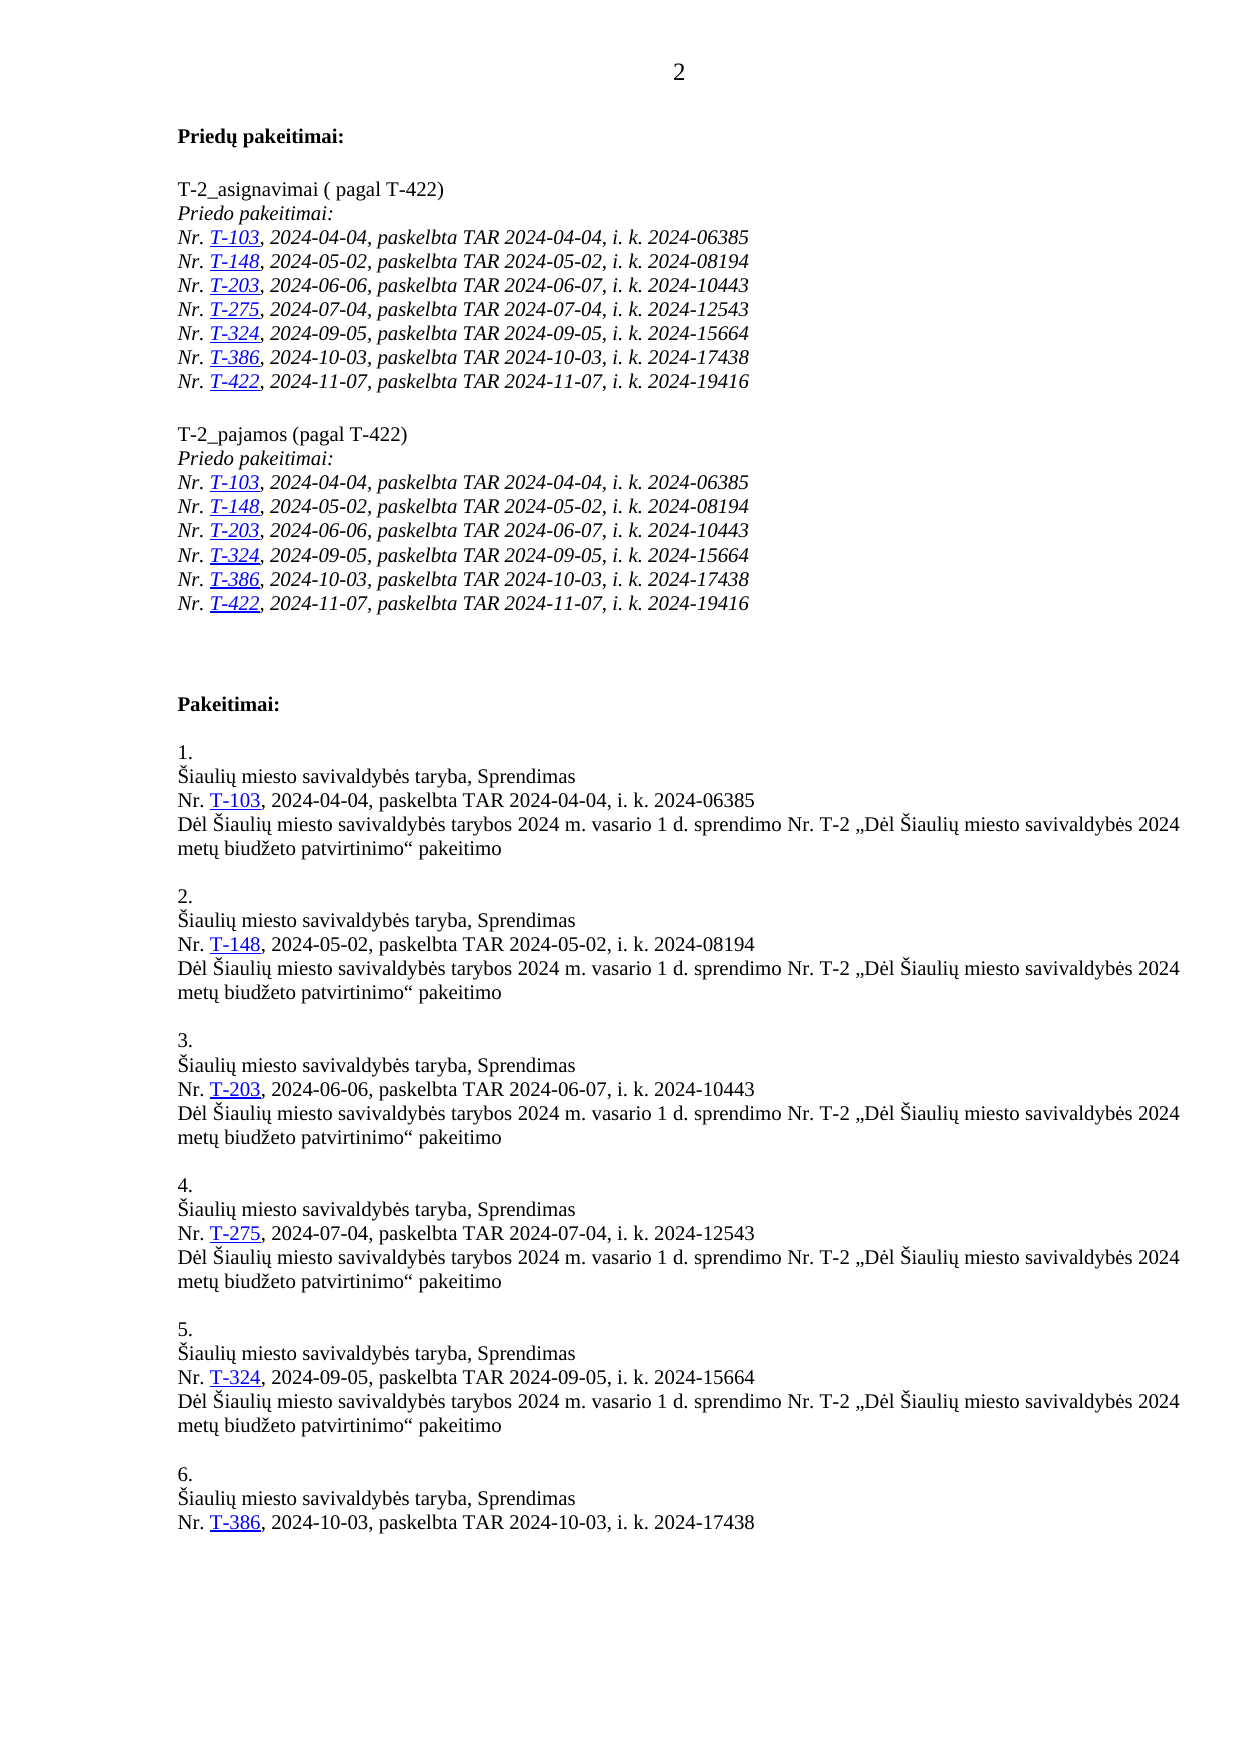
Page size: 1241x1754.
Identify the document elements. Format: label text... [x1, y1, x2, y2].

text Nr. T-103, 2024-04-04, paskelbta TAR 2024-04-04, i. k. 2024-06385 [177, 225, 1181, 249]
text Nr. T-324, 2024-09-05, paskelbta TAR 2024-09-05, i. k. 2024-15664 [177, 542, 1181, 567]
text Šiaulių miesto savivaldybės taryba, Sprendimas [177, 1486, 1181, 1510]
text Dėl Šiaulių miesto savivaldybės tarybos 2024 m. vasario 1 d. sprendimo Nr. T-2 „Dėl Šiaulių miesto savivaldybės 2024 metų biudžeto patvirtinimo“ pakeitimo [177, 1101, 1181, 1149]
text Nr. T-275, 2024-07-04, paskelbta TAR 2024-07-04, i. k. 2024-12543 [177, 297, 1181, 321]
text Šiaulių miesto savivaldybės taryba, Sprendimas [177, 1341, 1181, 1365]
text 1. [177, 740, 1181, 764]
text Šiaulių miesto savivaldybės taryba, Sprendimas [177, 1197, 1181, 1221]
text Nr. T-148, 2024-05-02, paskelbta TAR 2024-05-02, i. k. 2024-08194 [177, 932, 1181, 956]
text Nr. T-386, 2024-10-03, paskelbta TAR 2024-10-03, i. k. 2024-17438 [177, 1510, 1181, 1534]
text 2. [177, 884, 1181, 908]
text Nr. T-203, 2024-06-06, paskelbta TAR 2024-06-07, i. k. 2024-10443 [177, 1077, 1181, 1101]
text Nr. T-103, 2024-04-04, paskelbta TAR 2024-04-04, i. k. 2024-06385 [177, 470, 1181, 494]
text 3. [177, 1028, 1181, 1052]
text Dėl Šiaulių miesto savivaldybės tarybos 2024 m. vasario 1 d. sprendimo Nr. T-2 „Dėl Šiaulių miesto savivaldybės 2024 metų biudžeto patvirtinimo“ pakeitimo [177, 812, 1181, 860]
text Nr. T-422, 2024-11-07, paskelbta TAR 2024-11-07, i. k. 2024-19416 [177, 591, 1181, 615]
text Nr. T-324, 2024-09-05, paskelbta TAR 2024-09-05, i. k. 2024-15664 [177, 321, 1181, 345]
text Nr. T-422, 2024-11-07, paskelbta TAR 2024-11-07, i. k. 2024-19416 [177, 369, 1181, 393]
text Šiaulių miesto savivaldybės taryba, Sprendimas [177, 1052, 1181, 1077]
text Šiaulių miesto savivaldybės taryba, Sprendimas [177, 908, 1181, 932]
text Nr. T-324, 2024-09-05, paskelbta TAR 2024-09-05, i. k. 2024-15664 [177, 1365, 1181, 1389]
text Priedo pakeitimai: [177, 446, 1181, 470]
text Pakeitimai: [177, 692, 1181, 716]
text Nr. T-386, 2024-10-03, paskelbta TAR 2024-10-03, i. k. 2024-17438 [177, 567, 1181, 591]
text Nr. T-203, 2024-06-06, paskelbta TAR 2024-06-07, i. k. 2024-10443 [177, 518, 1181, 542]
text Nr. T-148, 2024-05-02, paskelbta TAR 2024-05-02, i. k. 2024-08194 [177, 249, 1181, 273]
text Nr. T-275, 2024-07-04, paskelbta TAR 2024-07-04, i. k. 2024-12543 [177, 1221, 1181, 1245]
text Dėl Šiaulių miesto savivaldybės tarybos 2024 m. vasario 1 d. sprendimo Nr. T-2 „Dėl Šiaulių miesto savivaldybės 2024 metų biudžeto patvirtinimo“ pakeitimo [177, 1245, 1181, 1293]
text 4. [177, 1173, 1181, 1197]
text Dėl Šiaulių miesto savivaldybės tarybos 2024 m. vasario 1 d. sprendimo Nr. T-2 „Dėl Šiaulių miesto savivaldybės 2024 metų biudžeto patvirtinimo“ pakeitimo [177, 956, 1181, 1004]
text Nr. T-148, 2024-05-02, paskelbta TAR 2024-05-02, i. k. 2024-08194 [177, 494, 1181, 518]
text Nr. T-203, 2024-06-06, paskelbta TAR 2024-06-07, i. k. 2024-10443 [177, 273, 1181, 297]
text Priedo pakeitimai: [177, 201, 1181, 225]
text 6. [177, 1462, 1181, 1486]
text Dėl Šiaulių miesto savivaldybės tarybos 2024 m. vasario 1 d. sprendimo Nr. T-2 „Dėl Šiaulių miesto savivaldybės 2024 metų biudžeto patvirtinimo“ pakeitimo [177, 1389, 1181, 1437]
text Priedų pakeitimai: [177, 124, 1181, 148]
text Šiaulių miesto savivaldybės taryba, Sprendimas [177, 764, 1181, 788]
text 5. [177, 1317, 1181, 1341]
text Nr. T-103, 2024-04-04, paskelbta TAR 2024-04-04, i. k. 2024-06385 [177, 788, 1181, 812]
text Nr. T-386, 2024-10-03, paskelbta TAR 2024-10-03, i. k. 2024-17438 [177, 345, 1181, 369]
text T-2_pajamos (pagal T-422) [177, 422, 1181, 446]
text T-2_asignavimai ( pagal T-422) [177, 177, 1181, 201]
